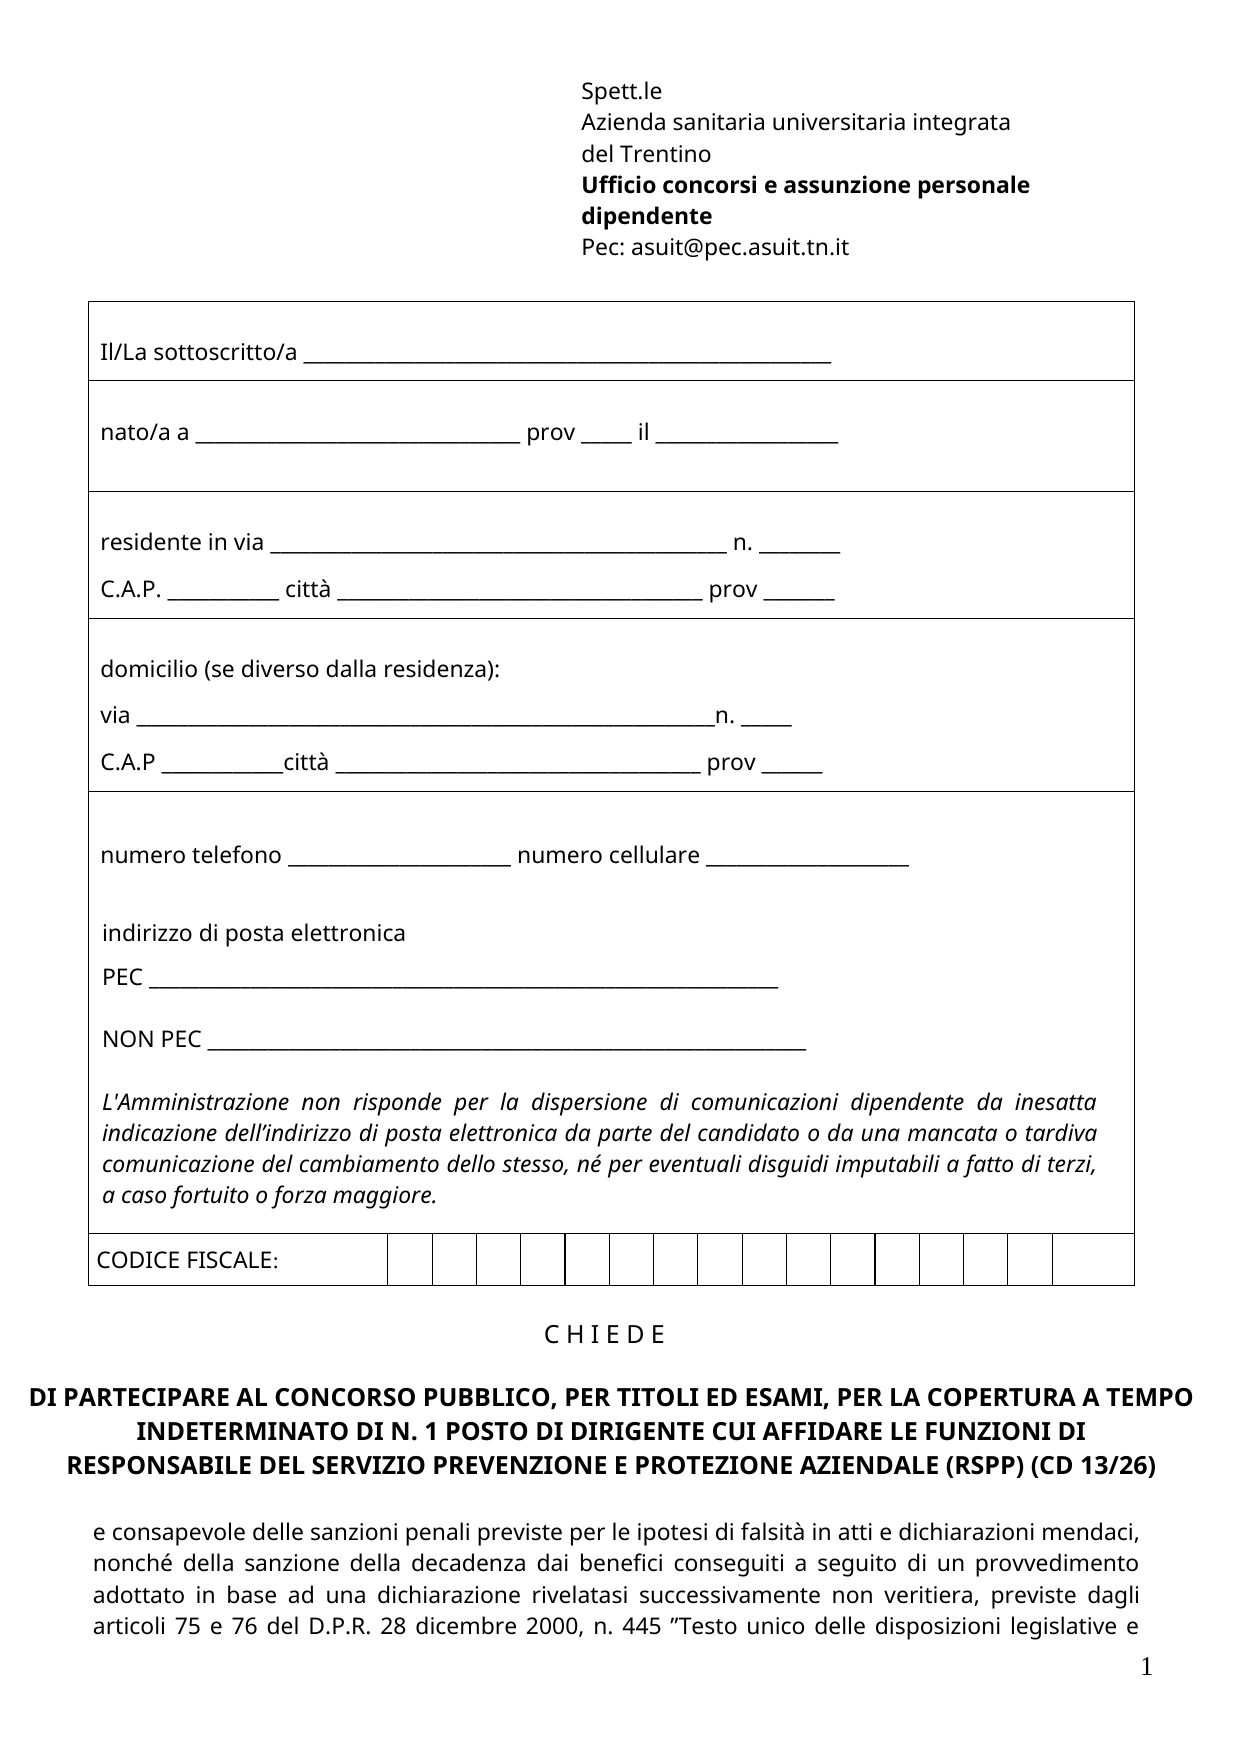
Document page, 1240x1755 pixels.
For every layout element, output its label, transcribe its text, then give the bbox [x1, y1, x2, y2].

table_cell [566, 1234, 609, 1285]
table_cell residente in via _____________________________________________ n. ________ C.A.P. ___________ città ____________________________________ prov _______ [89, 492, 1134, 617]
table_cell [743, 1234, 786, 1285]
table_cell [964, 1234, 1007, 1285]
table_cell [1053, 1234, 1134, 1285]
text Pec: asuit@pec.asuit.tn.it [581, 231, 1204, 262]
table_cell [920, 1234, 963, 1285]
table_cell [876, 1234, 919, 1285]
table_cell nato/a a ________________________________ prov _____ il __________________ [89, 381, 1134, 491]
table_cell [388, 1234, 432, 1285]
text Ufficio concorsi e assunzione personale [581, 169, 1204, 200]
text del Trentino [581, 137, 1213, 169]
table_cell [521, 1234, 564, 1285]
table_cell [787, 1234, 830, 1285]
text dipendente [581, 200, 1204, 231]
table_cell [477, 1234, 520, 1285]
table_cell [610, 1234, 653, 1285]
table_cell [1008, 1234, 1052, 1285]
text C H I E D E [4, 1317, 1204, 1351]
text RESPONSABILE DEL SERVIZIO PREVENZIONE E PROTEZIONE AZIENDALE (RSPP) (CD 13/26) [19, 1448, 1204, 1482]
table_cell numero telefono ______________________ numero cellulare ____________________ indirizzo di posta elettronica PEC ______________________________________________________________ NON PEC ___________________________________________________________ L'Amministrazione non risponde per la dispersione di comunicazioni dipendente da inesatta indicazione dell’indirizzo di posta elettronica da parte del candidato o da una mancata o tardiva comunicazione del cambiamento dello stesso, né per eventuali disguidi imputabili a fatto di terzi, a caso fortuito o forza maggiore. [89, 792, 1134, 1233]
text Azienda sanitaria universitaria integrata [581, 106, 1213, 137]
table_cell domicilio (se diverso dalla residenza): via _________________________________________________________n. _____ C.A.P ____________città ____________________________________ prov ______ [89, 619, 1134, 791]
text Spett.le [581, 75, 1204, 106]
table_cell CODICE FISCALE: [89, 1234, 387, 1285]
table_cell [698, 1234, 742, 1285]
text e consapevole delle sanzioni penali previste per le ipotesi di falsità in atti e dichiarazioni mendaci, nonché della sanzione della decadenza dai benefici conseguiti a seguito di un provvedimento adottato in base ad una dichiarazione rivelatasi successivamente non veritiera, previste dagli articoli 75 e 76 del D.P.R. 28 dicembre 2000, n. 445 ”Testo unico delle disposizioni legislative e [93, 1516, 1141, 1641]
table_cell [831, 1234, 874, 1285]
text DI PARTECIPARE AL CONCORSO PUBBLICO, PER TITOLI ED ESAMI, PER LA COPERTURA A TEMPO INDETERMINATO DI N. 1 POSTO DI DIRIGENTE CUI AFFIDARE LE FUNZIONI DI [19, 1380, 1204, 1448]
table_cell [433, 1234, 476, 1285]
table_header Il/La sottoscritto/a ____________________________________________________ [89, 302, 1134, 380]
table_cell [654, 1234, 697, 1285]
